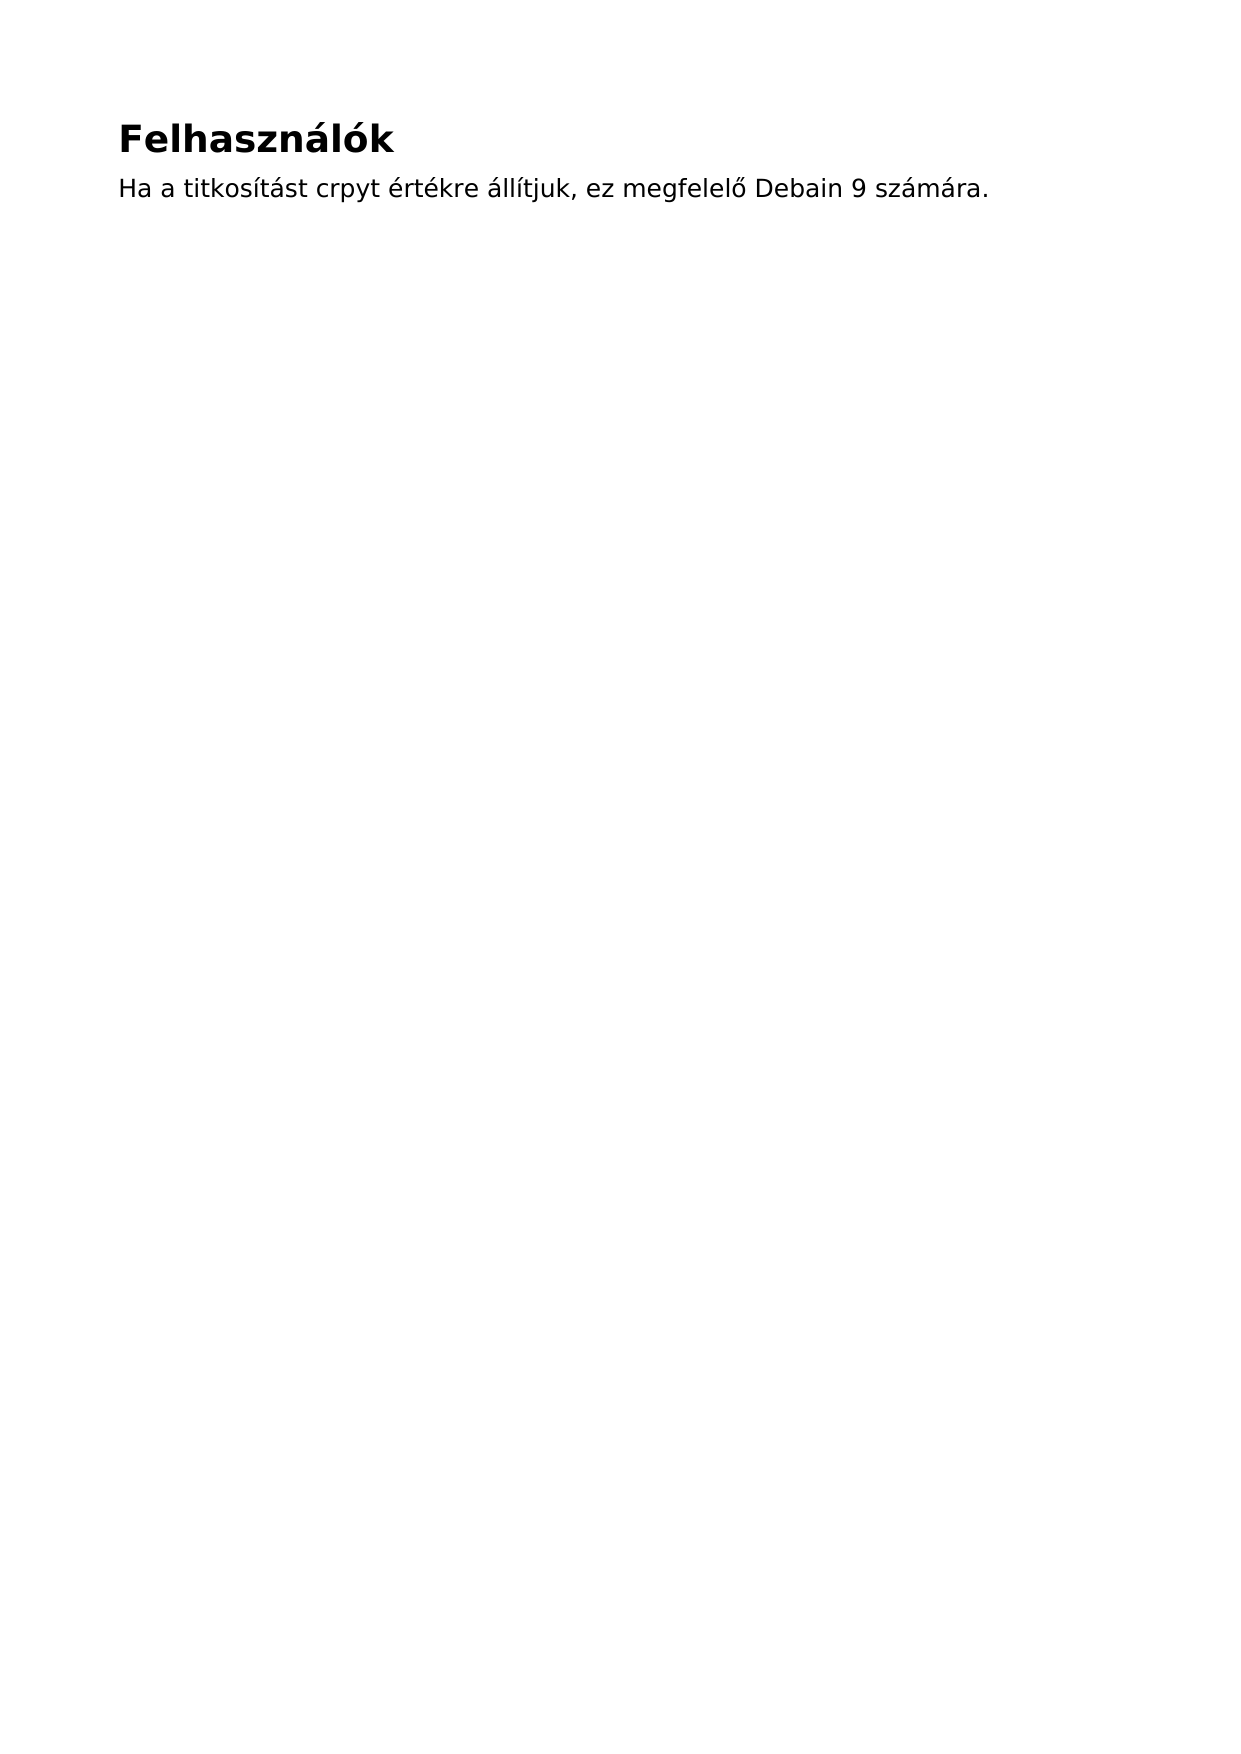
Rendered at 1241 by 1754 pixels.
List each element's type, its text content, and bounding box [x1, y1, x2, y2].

subtitle Felhasználók [118, 118, 1122, 162]
text Ha a titkosítást crpyt értékre állítjuk, ez megfelelő Debain 9 számára. [118, 174, 1122, 203]
